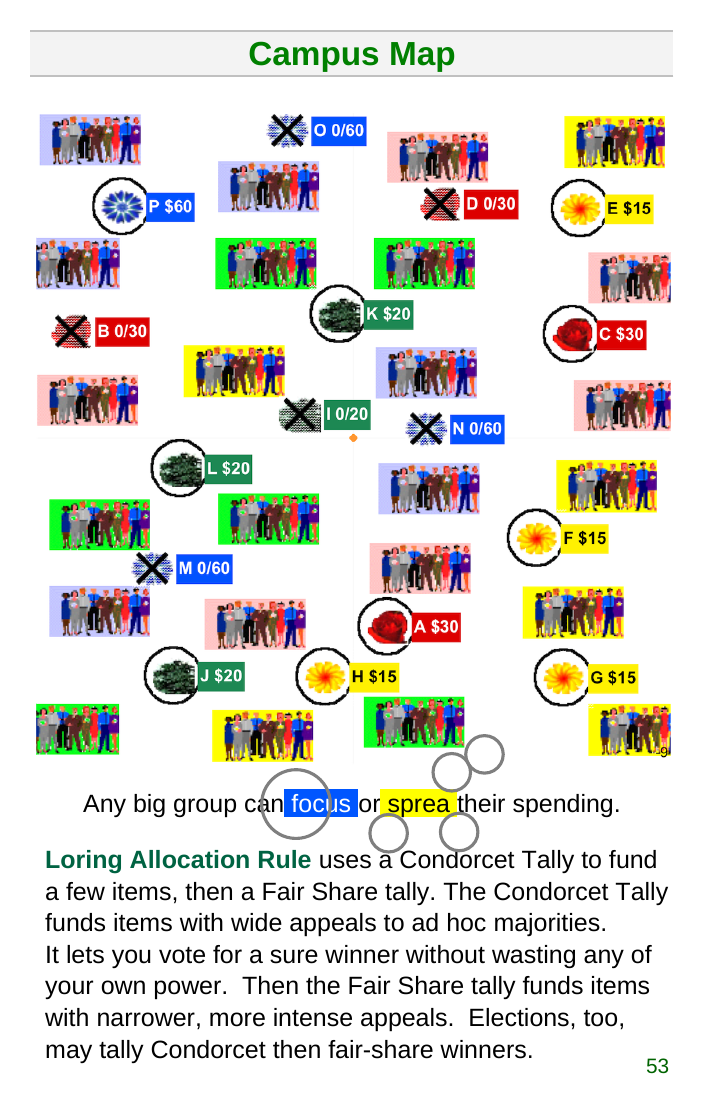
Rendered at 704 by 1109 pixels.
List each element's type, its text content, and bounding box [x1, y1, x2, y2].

picture [468, 738, 501, 770]
picture [30, 106, 675, 770]
text Loring Allocation Rule uses a Condorcet Tally to fund a few items, then a Fair Share tally. The Condorcet Tally funds items with wide appeals to ad hoc majorities. It lets you vote for a sure winner without wasting any of your own power. Then the Fair Share tally funds items with narrower, more intense appeals. Elections, too, may tally Condorcet then fair-share winners. 53 [45, 845, 673, 1078]
text Any big group can focus or sprea their spending. [329, 788, 658, 817]
picture [436, 756, 468, 770]
title Campus Map [30, 32, 673, 75]
text Any big group can focus or sprea their spending. [45, 788, 263, 817]
text Any big group can focus or sprea their spending. [264, 788, 328, 817]
